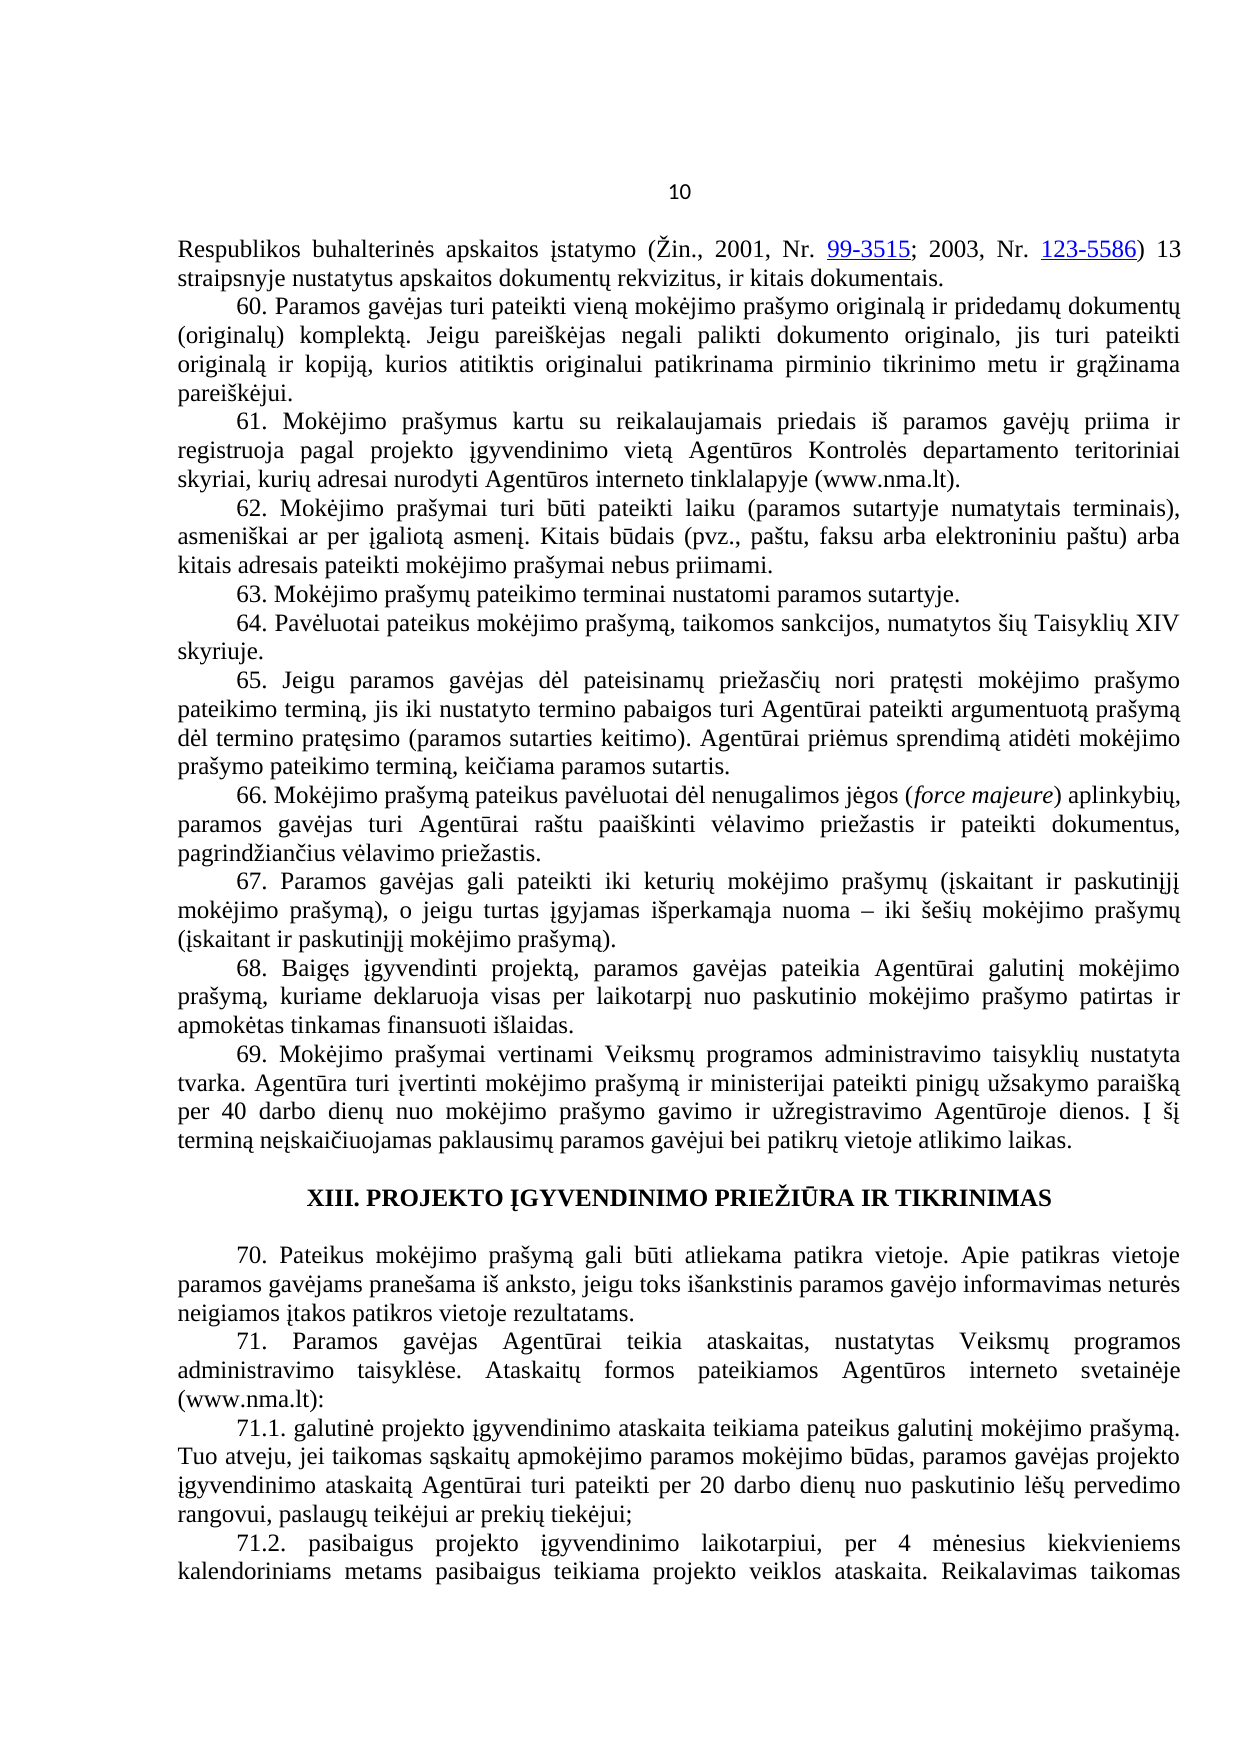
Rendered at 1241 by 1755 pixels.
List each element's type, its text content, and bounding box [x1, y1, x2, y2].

text 63. Mokėjimo prašymų pateikimo terminai nustatomi paramos sutartyje. [177, 579, 1181, 608]
text 71. Paramos gavėjas Agentūrai teikia ataskaitas, nustatytas Veiksmų programos administravimo taisyklėse. Ataskaitų formos pateikiamos Agentūros interneto svetainėje (www.nma.lt): [177, 1326, 1181, 1413]
text 71.1. galutinė projekto įgyvendinimo ataskaita teikiama pateikus galutinį mokėjimo prašymą. Tuo atveju, jei taikomas sąskaitų apmokėjimo paramos mokėjimo būdas, paramos gavėjas projekto įgyvendinimo ataskaitą Agentūrai turi pateikti per 20 darbo dienų nuo paskutinio lėšų pervedimo rangovui, paslaugų teikėjui ar prekių tiekėjui; [177, 1413, 1181, 1528]
text 64. Pavėluotai pateikus mokėjimo prašymą, taikomos sankcijos, numatytos šių Taisyklių XIV skyriuje. [177, 608, 1181, 665]
text 67. Paramos gavėjas gali pateikti iki keturių mokėjimo prašymų (įskaitant ir paskutinįjį mokėjimo prašymą), o jeigu turtas įgyjamas išperkamąja nuoma – iki šešių mokėjimo prašymų (įskaitant ir paskutinįjį mokėjimo prašymą). [177, 866, 1181, 953]
text 71.2. pasibaigus projekto įgyvendinimo laikotarpiui, per 4 mėnesius kiekvieniems kalendoriniams metams pasibaigus teikiama projekto veiklos ataskaita. Reikalavimas taikomas [177, 1528, 1181, 1585]
text 65. Jeigu paramos gavėjas dėl pateisinamų priežasčių nori pratęsti mokėjimo prašymo pateikimo terminą, jis iki nustatyto termino pabaigos turi Agentūrai pateikti argumentuotą prašymą dėl termino pratęsimo (paramos sutarties keitimo). Agentūrai priėmus sprendimą atidėti mokėjimo prašymo pateikimo terminą, keičiama paramos sutartis. [177, 665, 1181, 780]
text 60. Paramos gavėjas turi pateikti vieną mokėjimo prašymo originalą ir pridedamų dokumentų (originalų) komplektą. Jeigu pareiškėjas negali palikti dokumento originalo, jis turi pateikti originalą ir kopiją, kurios atitiktis originalui patikrinama pirminio tikrinimo metu ir grąžinama pareiškėjui. [177, 291, 1181, 406]
text 62. Mokėjimo prašymai turi būti pateikti laiku (paramos sutartyje numatytais terminais), asmeniškai ar per įgaliotą asmenį. Kitais būdais (pvz., paštu, faksu arba elektroniniu paštu) arba kitais adresais pateikti mokėjimo prašymai nebus priimami. [177, 493, 1181, 579]
text 68. Baigęs įgyvendinti projektą, paramos gavėjas pateikia Agentūrai galutinį mokėjimo prašymą, kuriame deklaruoja visas per laikotarpį nuo paskutinio mokėjimo prašymo patirtas ir apmokėtas tinkamas finansuoti išlaidas. [177, 953, 1181, 1039]
text 61. Mokėjimo prašymus kartu su reikalaujamais priedais iš paramos gavėjų priima ir registruoja pagal projekto įgyvendinimo vietą Agentūros Kontrolės departamento teritoriniai skyriai, kurių adresai nurodyti Agentūros interneto tinklalapyje (www.nma.lt). [177, 406, 1181, 493]
text 69. Mokėjimo prašymai vertinami Veiksmų programos administravimo taisyklių nustatyta tvarka. Agentūra turi įvertinti mokėjimo prašymą ir ministerijai pateikti pinigų užsakymo paraišką per 40 darbo dienų nuo mokėjimo prašymo gavimo ir užregistravimo Agentūroje dienos. Į šį terminą neįskaičiuojamas paklausimų paramos gavėjui bei patikrų vietoje atlikimo laikas. [177, 1039, 1181, 1154]
text Respublikos buhalterinės apskaitos įstatymo (Žin., 2001, Nr. 99-3515; 2003, Nr. 123-5586) 13 straipsnyje nustatytus apskaitos dokumentų rekvizitus, ir kitais dokumentais. [177, 234, 1181, 291]
text 70. Pateikus mokėjimo prašymą gali būti atliekama patikra vietoje. Apie patikras vietoje paramos gavėjams pranešama iš anksto, jeigu toks išankstinis paramos gavėjo informavimas neturės neigiamos įtakos patikros vietoje rezultatams. [177, 1240, 1181, 1326]
text XIII. PROJEKTO ĮGYVENDINIMO PRIEŽIŪRA IR TIKRINIMAS [177, 1183, 1181, 1211]
text 66. Mokėjimo prašymą pateikus pavėluotai dėl nenugalimos jėgos (force majeure) aplinkybių, paramos gavėjas turi Agentūrai raštu paaiškinti vėlavimo priežastis ir pateikti dokumentus, pagrindžiančius vėlavimo priežastis. [177, 780, 1181, 866]
